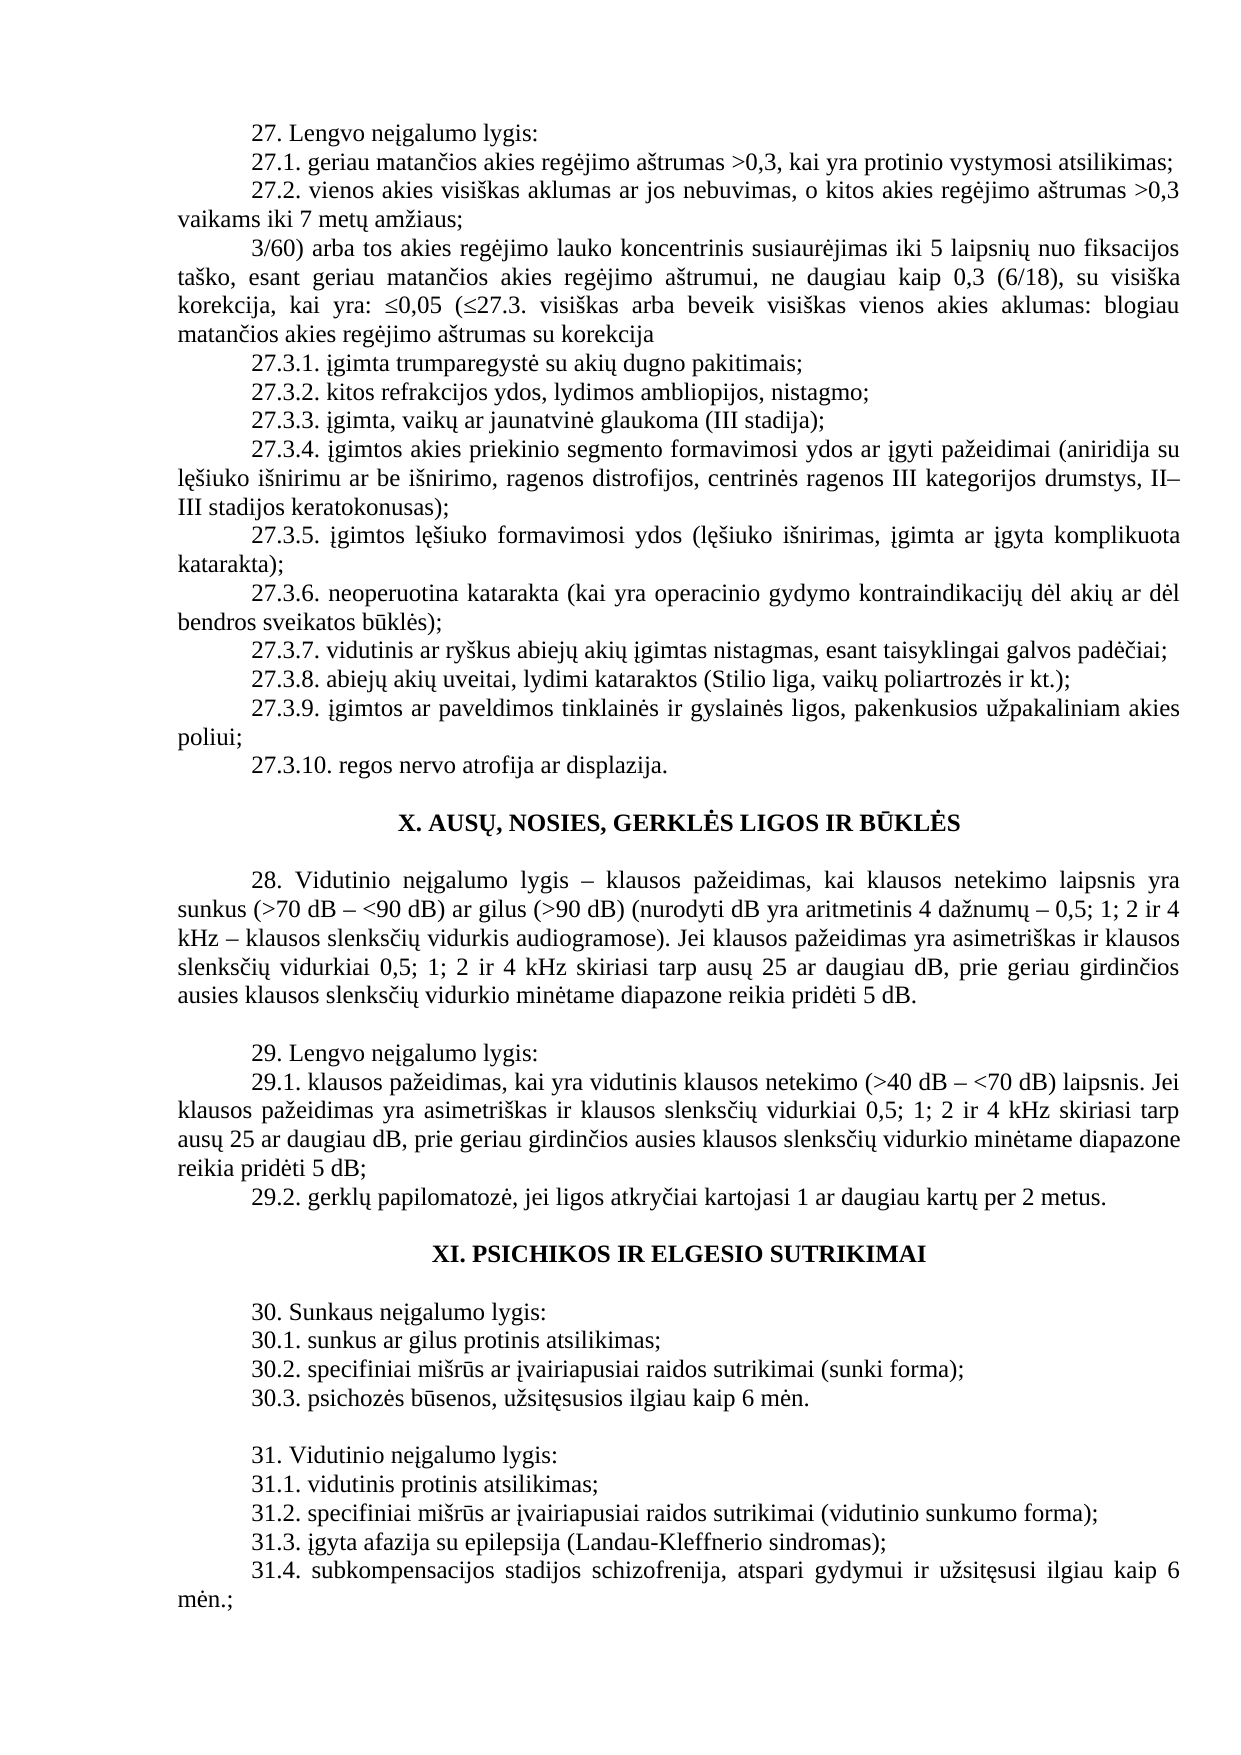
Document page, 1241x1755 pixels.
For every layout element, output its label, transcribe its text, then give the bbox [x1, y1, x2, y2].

text 29.2. gerklų papilomatozė, jei ligos atkryčiai kartojasi 1 ar daugiau kartų per 2 metus. [177, 1182, 1181, 1211]
text 27. Lengvo neįgalumo lygis: [177, 118, 1181, 147]
text 29.1. klausos pažeidimas, kai yra vidutinis klausos netekimo (>40 dB – <70 dB) laipsnis. Jei klausos pažeidimas yra asimetriškas ir klausos slenksčių vidurkiai 0,5; 1; 2 ir 4 kHz skiriasi tarp ausų 25 ar daugiau dB, prie geriau girdinčios ausies klausos slenksčių vidurkio minėtame diapazone reikia pridėti 5 dB; [177, 1067, 1181, 1182]
text 27.3.6. neoperuotina katarakta (kai yra operacinio gydymo kontraindikacijų dėl akių ar dėl bendros sveikatos būklės); [177, 578, 1181, 636]
text 28. Vidutinio neįgalumo lygis – klausos pažeidimas, kai klausos netekimo laipsnis yra sunkus (>70 dB – <90 dB) ar gilus (>90 dB) (nurodyti dB yra aritmetinis 4 dažnumų – 0,5; 1; 2 ir 4 kHz – klausos slenksčių vidurkis audiogramose). Jei klausos pažeidimas yra asimetriškas ir klausos slenksčių vidurkiai 0,5; 1; 2 ir 4 kHz skiriasi tarp ausų 25 ar daugiau dB, prie geriau girdinčios ausies klausos slenksčių vidurkio minėtame diapazone reikia pridėti 5 dB. [177, 866, 1181, 1009]
text 29. Lengvo neįgalumo lygis: [177, 1038, 1181, 1067]
text 31. Vidutinio neįgalumo lygis: [177, 1441, 1181, 1469]
text 30.3. psichozės būsenos, užsitęsusios ilgiau kaip 6 mėn. [177, 1383, 1181, 1412]
text 27.3.9. įgimtos ar paveldimos tinklainės ir gyslainės ligos, pakenkusios užpakaliniam akies poliui; [177, 693, 1181, 751]
text 30.2. specifiniai mišrūs ar įvairiapusiai raidos sutrikimai (sunki forma); [177, 1354, 1181, 1383]
text 27.3.8. abiejų akių uveitai, lydimi kataraktos (Stilio liga, vaikų poliartrozės ir kt.); [177, 664, 1181, 693]
text XI. PSICHIKOS IR ELGESIO SUTRIKIMAI [177, 1239, 1181, 1268]
text 27.3.2. kitos refrakcijos ydos, lydimos ambliopijos, nistagmo; [177, 377, 1181, 406]
text 27.3.1. įgimta trumparegystė su akių dugno pakitimais; [177, 348, 1181, 377]
text 27.3.5. įgimtos lęšiuko formavimosi ydos (lęšiuko išnirimas, įgimta ar įgyta komplikuota katarakta); [177, 521, 1181, 578]
text 31.3. įgyta afazija su epilepsija (Landau-Kleffnerio sindromas); [177, 1527, 1181, 1556]
text 30. Sunkaus neįgalumo lygis: [177, 1297, 1181, 1326]
text 31.2. specifiniai mišrūs ar įvairiapusiai raidos sutrikimai (vidutinio sunkumo forma); [177, 1498, 1181, 1527]
text 27.3.7. vidutinis ar ryškus abiejų akių įgimtas nistagmas, esant taisyklingai galvos padėčiai; [177, 636, 1181, 664]
text 27.3.3. įgimta, vaikų ar jaunatvinė glaukoma (III stadija); [177, 406, 1181, 434]
text 27.3.10. regos nervo atrofija ar displazija. [177, 751, 1181, 779]
text 31.1. vidutinis protinis atsilikimas; [177, 1469, 1181, 1498]
text 27.3.4. įgimtos akies priekinio segmento formavimosi ydos ar įgyti pažeidimai (aniridija su lęšiuko išnirimu ar be išnirimo, ragenos distrofijos, centrinės ragenos III kategorijos drumstys, II–III stadijos keratokonusas); [177, 434, 1181, 521]
text 31.4. subkompensacijos stadijos schizofrenija, atspari gydymui ir užsitęsusi ilgiau kaip 6 mėn.; [177, 1556, 1181, 1613]
text 27.1. geriau matančios akies regėjimo aštrumas >0,3, kai yra protinio vystymosi atsilikimas; [177, 147, 1181, 176]
text 3/60) arba tos akies regėjimo lauko koncentrinis susiaurėjimas iki 5 laipsnių nuo fiksacijos taško, esant geriau matančios akies regėjimo aštrumui, ne daugiau kaip 0,3 (6/18), su visiška korekcija, kai yra: ≤0,05 (≤27.3. visiškas arba beveik visiškas vienos akies aklumas: blogiau matančios akies regėjimo aštrumas su korekcija [177, 233, 1181, 348]
text 27.2. vienos akies visiškas aklumas ar jos nebuvimas, o kitos akies regėjimo aštrumas >0,3 vaikams iki 7 metų amžiaus; [177, 176, 1181, 233]
text X. AUSŲ, NOSIES, GERKLĖS LIGOS IR BŪKLĖS [177, 808, 1181, 837]
text 30.1. sunkus ar gilus protinis atsilikimas; [177, 1326, 1181, 1354]
